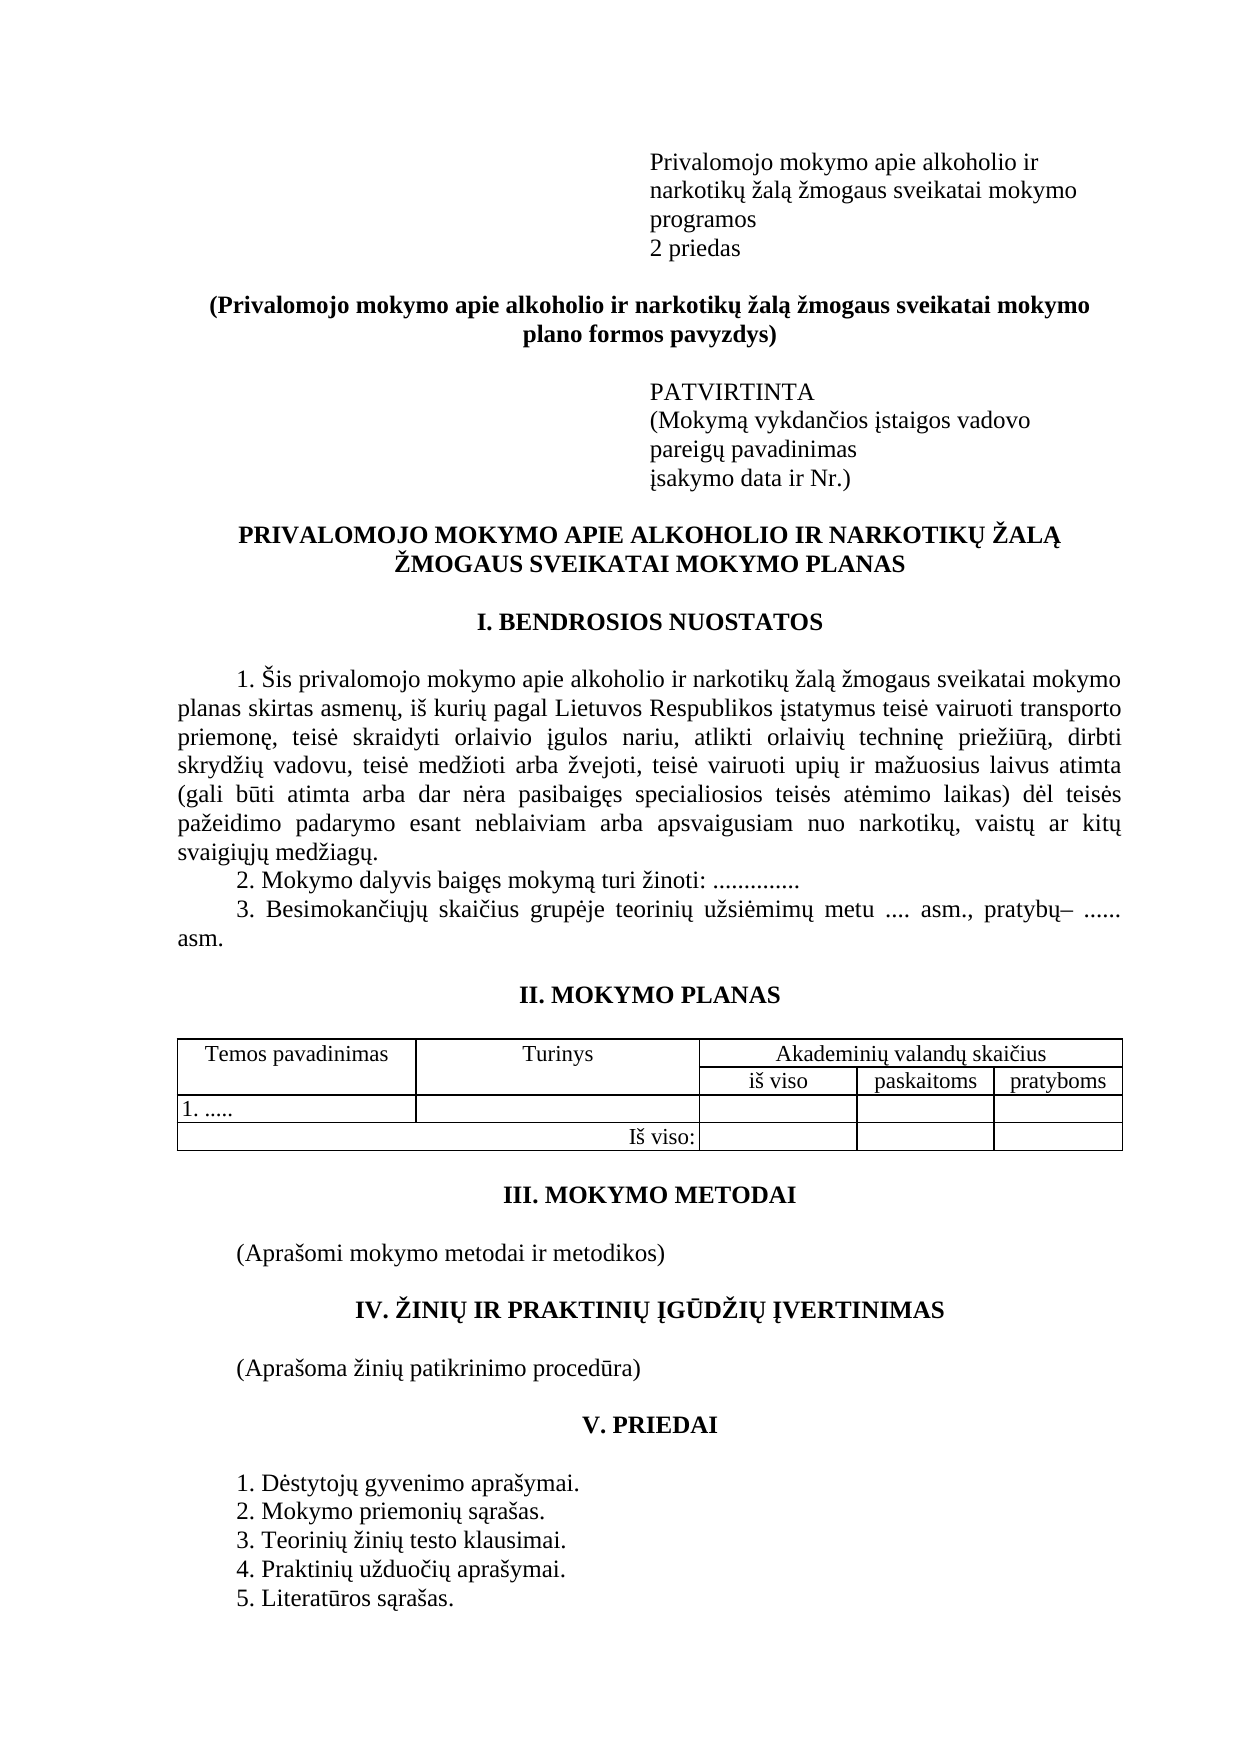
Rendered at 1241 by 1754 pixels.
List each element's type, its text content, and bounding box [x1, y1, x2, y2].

table_header Turinys [417, 1040, 699, 1094]
text pareigų pavadinimas [649, 434, 1122, 463]
text II. MOKYMO PLANAS [177, 981, 1122, 1009]
text 2 priedas [649, 233, 1122, 262]
text 2. Mokymo priemonių sąrašas. [177, 1496, 1122, 1525]
text 2. Mokymo dalyvis baigęs mokymą turi žinoti: .............. [177, 866, 1122, 894]
text (Mokymą vykdančios įstaigos vadovo [649, 406, 1122, 434]
text 4. Praktinių užduočių aprašymai. [177, 1554, 1122, 1583]
text 1. Šis privalomojo mokymo apie alkoholio ir narkotikų žalą žmogaus sveikatai mokymo planas skirtas asmenų, iš kurių pagal Lietuvos Respublikos įstatymus teisė vairuoti transporto priemonę, teisė skraidyti orlaivio įgulos nariu, atlikti orlaivių techninę priežiūrą, dirbti skrydžių vadovu, teisė medžioti arba žvejoti, teisė vairuoti upių ir mažuosius laivus atimta (gali būti atimta arba dar nėra pasibaigęs specialiosios teisės atėmimo laikas) dėl teisės pažeidimo padarymo esant neblaiviam arba apsvaigusiam nuo narkotikų, vaistų ar kitų svaigiųjų medžiagų. [177, 664, 1122, 866]
table_cell [700, 1096, 704, 1122]
text IV. ŽINIŲ IR PRAKTINIŲ ĮGŪDŽIŲ ĮVERTINIMAS [177, 1295, 1122, 1324]
text V. PRIEDAI [177, 1410, 1122, 1439]
text III. MOKYMO METODAI [177, 1180, 1122, 1209]
table_cell [412, 1123, 416, 1150]
text (Aprašoma žinių patikrinimo procedūra) [177, 1353, 1122, 1381]
table_cell [1118, 1123, 1122, 1150]
text 3. Teorinių žinių testo klausimai. [177, 1525, 1122, 1554]
text 1. Dėstytojų gyvenimo aprašymai. [177, 1468, 1122, 1496]
text (Aprašomi mokymo metodai ir metodikos) [177, 1238, 1122, 1266]
table_cell [700, 1123, 704, 1150]
text (Privalomojo mokymo apie alkoholio ir narkotikų žalą žmogaus sveikatai mokymo plano formos pavyzdys) [177, 291, 1122, 348]
text 5. Literatūros sąrašas. [177, 1583, 1122, 1611]
table_header Temos pavadinimas [178, 1040, 415, 1094]
text įsakymo data ir Nr.) [649, 463, 1122, 492]
text I. BENDROSIOS NUOSTATOS [177, 607, 1122, 636]
text Privalomojo mokymo apie alkoholio ir narkotikų žalą žmogaus sveikatai mokymo programos [649, 147, 1122, 233]
text PRIVALOMOJO MOKYMO APIE ALKOHOLIO IR NARKOTIKŲ ŽALĄ ŽMOGAUS SVEIKATAI MOKYMO PLANAS [177, 521, 1122, 578]
text PATVIRTINTA [649, 377, 1122, 406]
table_cell [1118, 1096, 1122, 1122]
text 3. Besimokančiųjų skaičius grupėje teorinių užsiėmimų metu .... asm., pratybų– ...... asm. [177, 894, 1122, 952]
table_cell [695, 1096, 699, 1122]
